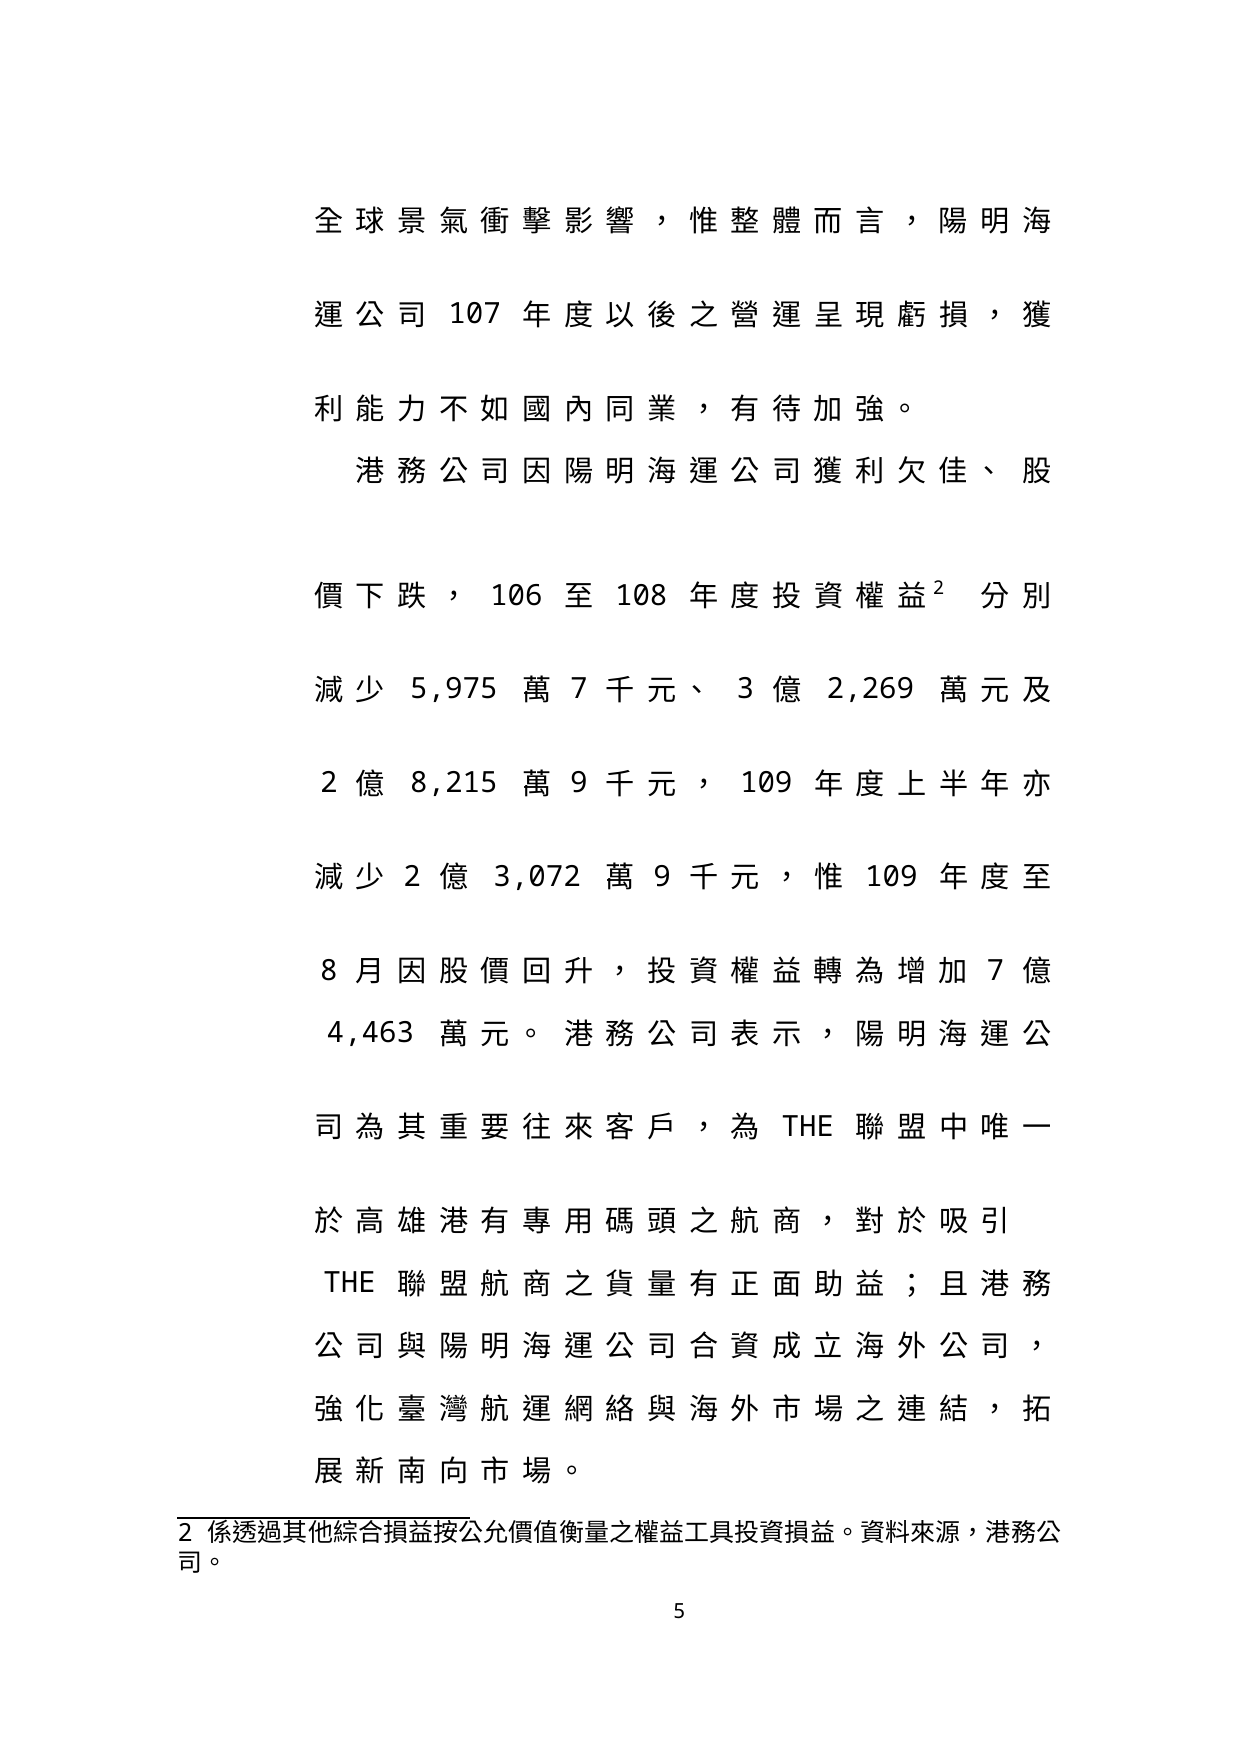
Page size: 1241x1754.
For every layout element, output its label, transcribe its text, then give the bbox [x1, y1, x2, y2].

text 港務公司因陽明海運公司獲利欠佳、股價下跌，106至108年度投資權益分別減少5,975萬7千元、3億2,269萬元及2億8,215萬9千元，109年度上半年亦減少2億3,072萬9千元，惟109年度至8月因股價回升，投資權益轉為增加7億4,463萬元。港務公司表示，陽明海運公司為其重要往來客戶，為THE聯盟中唯一於高雄港有專用碼頭之航商，對於吸引THE聯盟航商之貨量有正面助益；且港務公司與陽明海運公司合資成立海外公司，強化臺灣航運網絡與海外市場之連結，拓展新南向市場。 [271, 427, 1058, 1490]
text 受全球景氣衝擊影響，陽明海運公司近年獲利衰退，106年度稅後淨利3.21億元，107及108年度稅後淨損65.9億元及43.1億元，109年度上半年亦虧損8.86億元，106至108年度稅後每股盈餘分別為0.17元、-2.53元及-1.66元，且連續數年未發放股利。與陽明海運公司同為全球前10大貨櫃航商之長榮海運股份有限公司，及與陽明海運公司股本規模相近之萬海航運股份有限公司，獲利能力及股價表現均優於陽明海運公司(詳表1)。航運業雖受全球景氣衝擊影響，惟整體而言，陽明海運公司107年度以後之營運呈現虧損，獲利能力不如國內同業，有待加強。 [271, 177, 1058, 427]
text 係透過其他綜合損益按公允價值衡量之權益工具投資損益。資料來源，港務公司。 [177, 1518, 1063, 1577]
